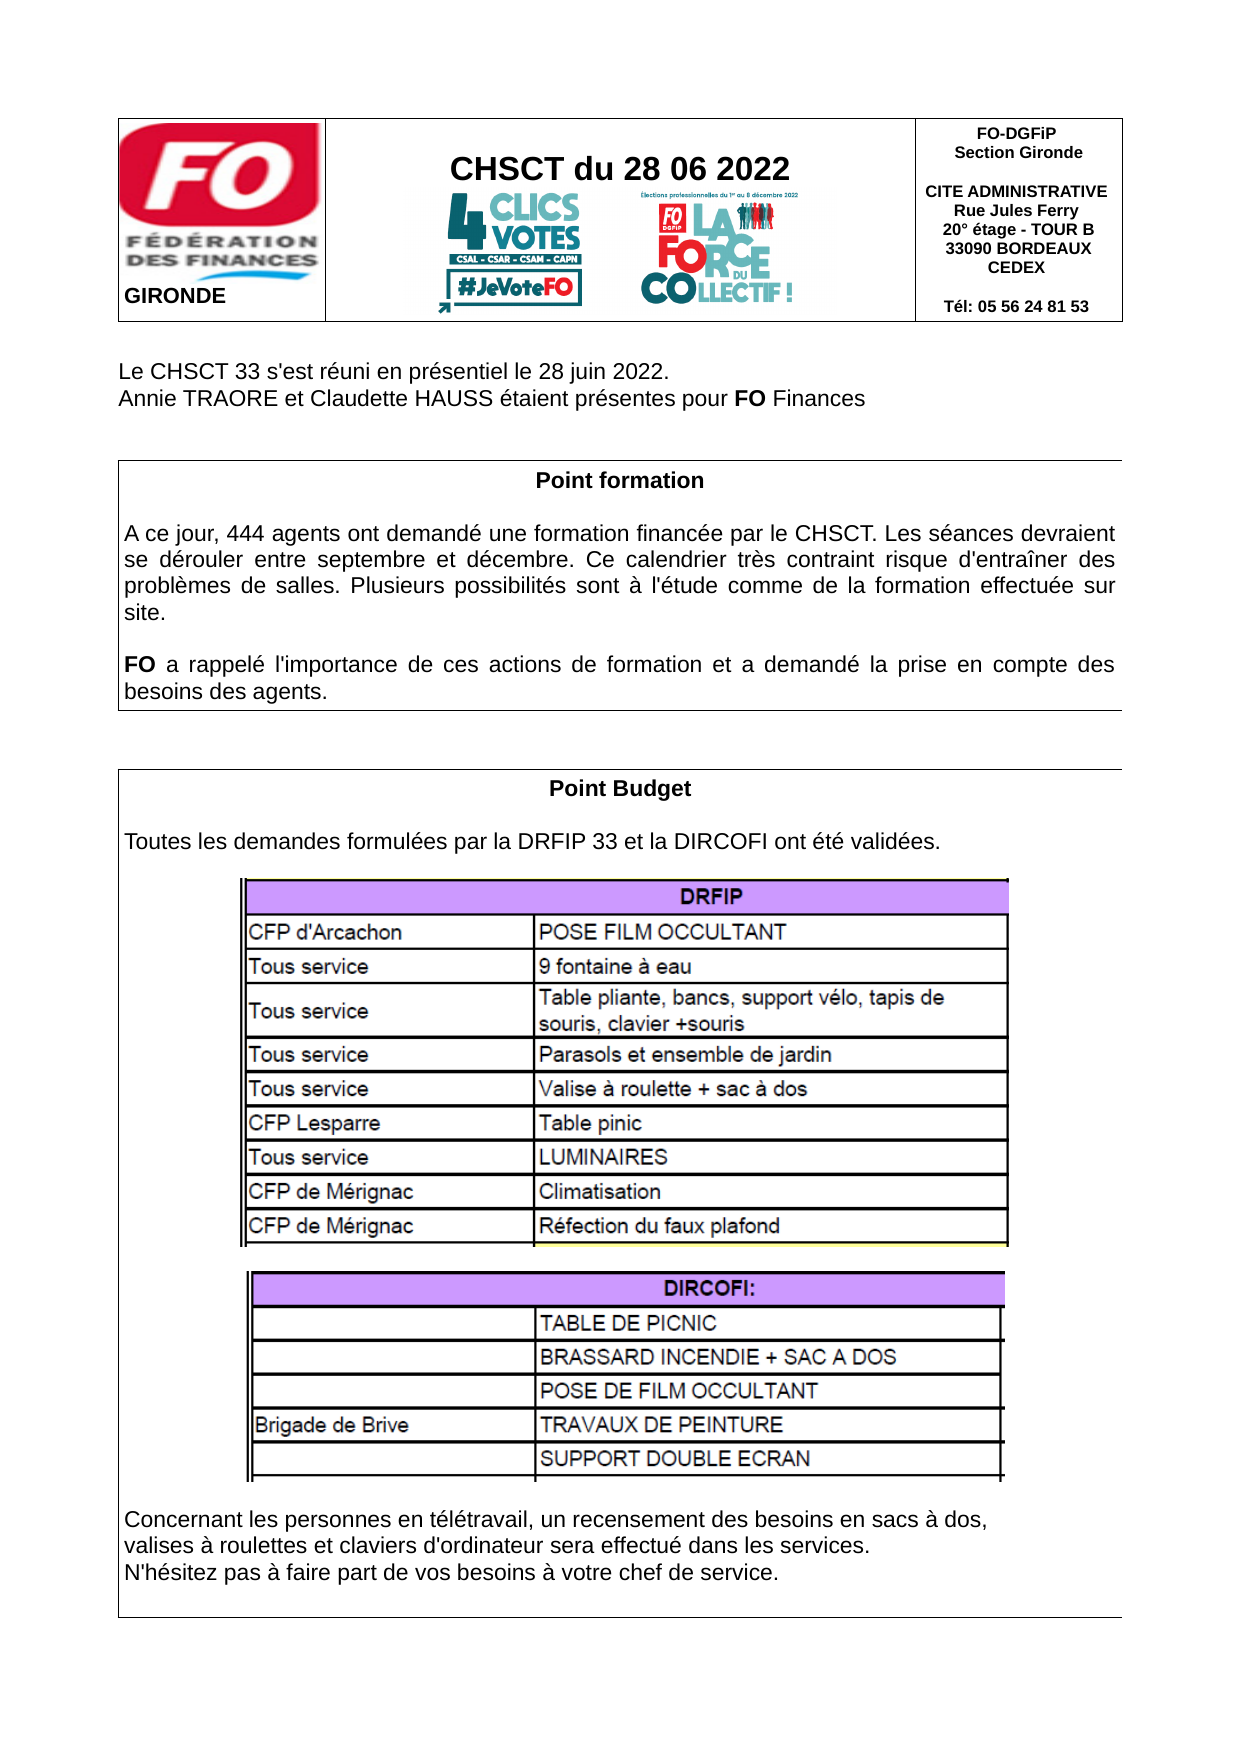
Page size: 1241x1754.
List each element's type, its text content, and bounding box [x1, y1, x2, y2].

picture [403, 187, 837, 315]
table_header GIRONDE [119, 284, 325, 321]
picture [240, 1271, 1005, 1482]
text Le CHSCT 33 s'est réuni en présentiel le 28 juin 2022. Annie TRAORE et Claudette HAUSS étaient présentes pour FO Finances [118, 358, 1122, 435]
picture [119, 123, 324, 284]
picture [231, 878, 1009, 1247]
table_header Point formation A ce jour, 444 agents ont demandé une formation financée par le CHSCT. Les séances devraient se dérouler entre septembre et décembre. Ce calendrier très contraint risque d'entraîner des problèmes de salles. Plusieurs possibilités sont à l'étude comme de la formation effectuée sur site. FO a rappelé l'importance de ces actions de formation et a demandé la prise en compte des besoins des agents. [119, 461, 1122, 710]
table_header CHSCT du 28 06 2022 [326, 119, 915, 314]
table_header [326, 315, 915, 321]
table_header FO-DGFiP Section Gironde CITE ADMINISTRATIVE Rue Jules Ferry 20° étage - TOUR B 33090 BORDEAUX CEDEX Tél: 05 56 24 81 53 [916, 119, 1122, 321]
table_header Point Budget Toutes les demandes formulées par la DRFIP 33 et la DIRCOFI ont été validées. Concernant les personnes en télétravail, un recensement des besoins en sacs à dos, valises à roulettes et claviers d'ordinateur sera effectué dans les services. N'hésitez pas à faire part de vos besoins à votre chef de service. [119, 770, 1122, 1617]
table_header [119, 119, 325, 283]
